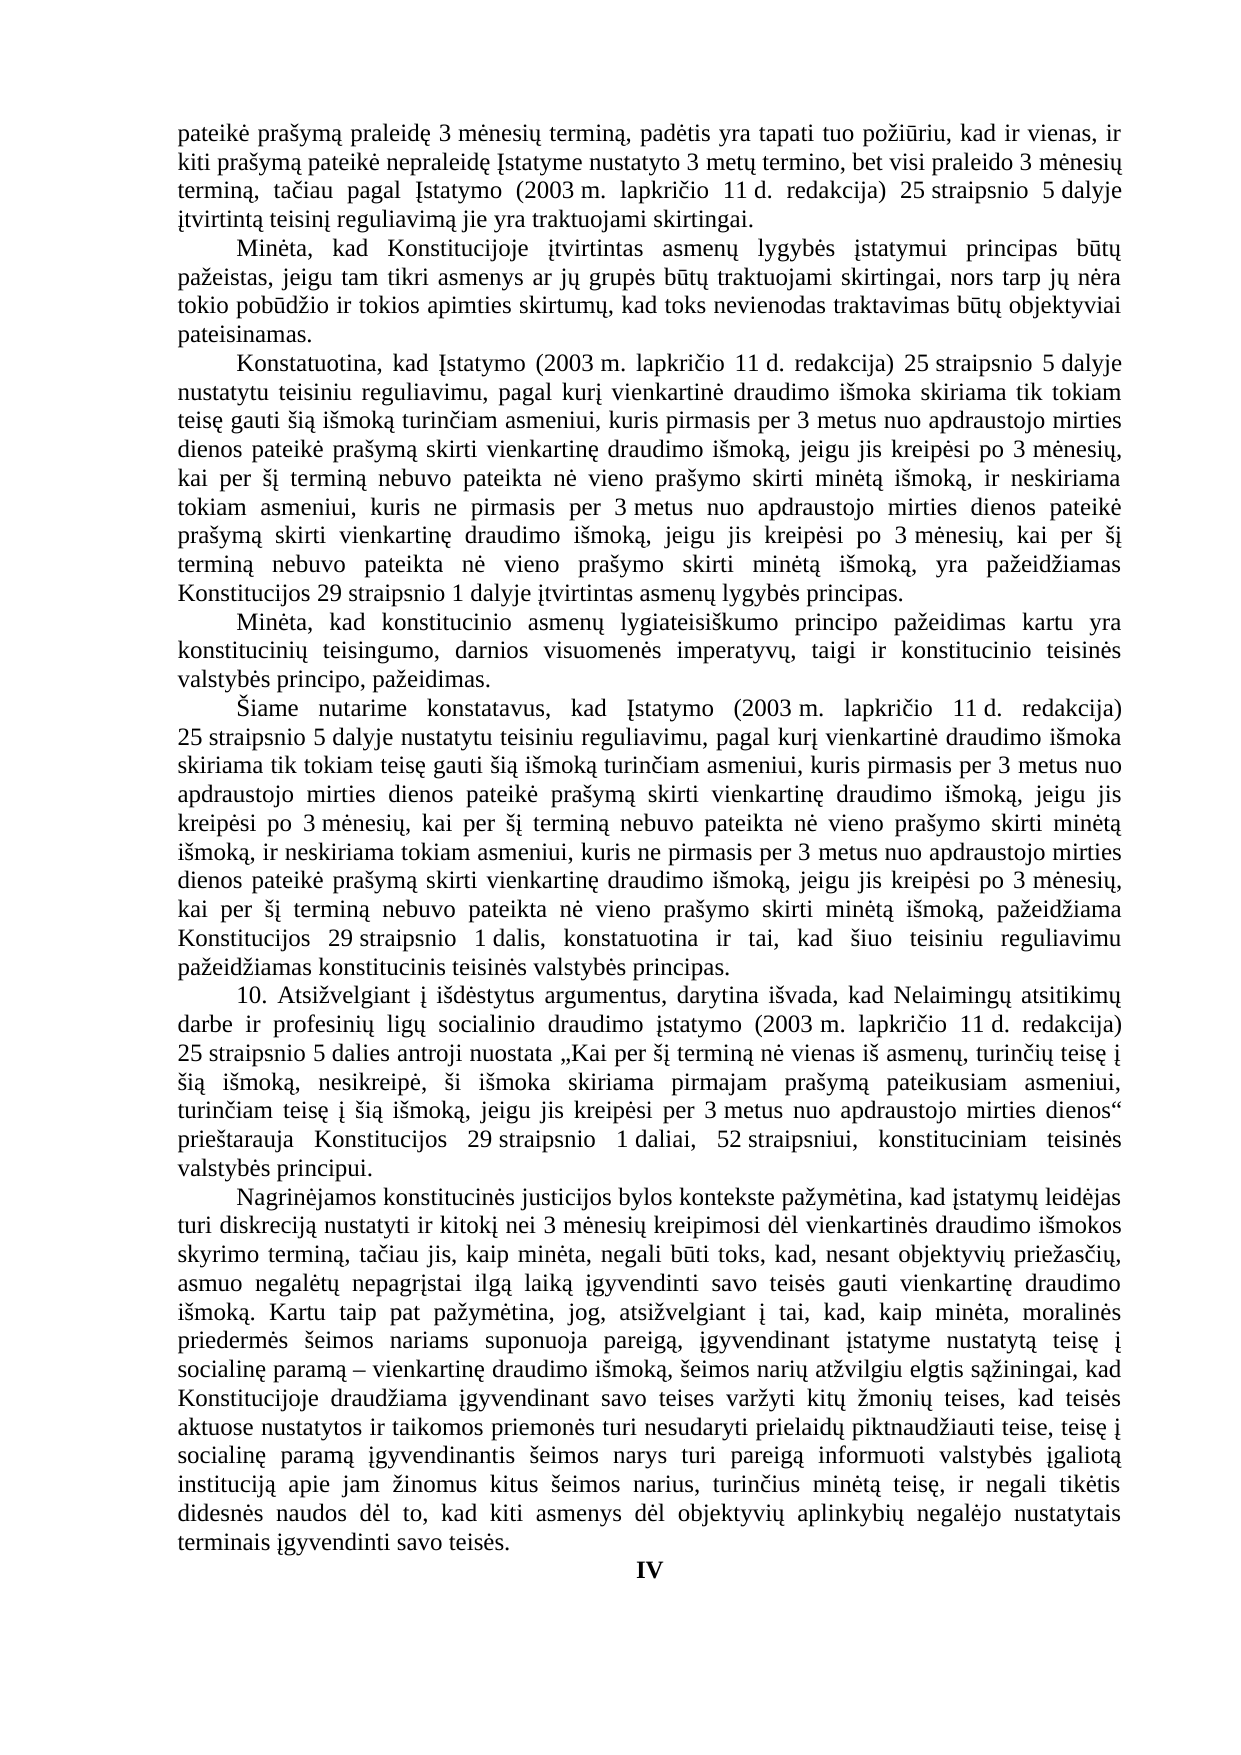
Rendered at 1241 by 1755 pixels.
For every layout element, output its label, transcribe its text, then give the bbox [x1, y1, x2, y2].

text Nagrinėjamos konstitucinės justicijos bylos kontekste pažymėtina, kad įstatymų leidėjas turi diskreciją nustatyti ir kitokį nei 3 mėnesių kreipimosi dėl vienkartinės draudimo išmokos skyrimo terminą, tačiau jis, kaip minėta, negali būti toks, kad, nesant objektyvių priežasčių, asmuo negalėtų nepagrįstai ilgą laiką įgyvendinti savo teisės gauti vienkartinę draudimo išmoką. Kartu taip pat pažymėtina, jog, atsižvelgiant į tai, kad, kaip minėta, moralinės priedermės šeimos nariams suponuoja pareigą, įgyvendinant įstatyme nustatytą teisę į socialinę paramą – vienkartinę draudimo išmoką, šeimos narių atžvilgiu elgtis sąžiningai, kad Konstitucijoje draudžiama įgyvendinant savo teises varžyti kitų žmonių teises, kad teisės aktuose nustatytos ir taikomos priemonės turi nesudaryti prielaidų piktnaudžiauti teise, teisę į socialinę paramą įgyvendinantis šeimos narys turi pareigą informuoti valstybės įgaliotą instituciją apie jam žinomus kitus šeimos narius, turinčius minėtą teisę, ir negali tikėtis didesnės naudos dėl to, kad kiti asmenys dėl objektyvių aplinkybių negalėjo nustatytais terminais įgyvendinti savo teisės. [177, 1182, 1122, 1556]
text IV [177, 1556, 1122, 1584]
text Minėta, kad Konstitucijoje įtvirtintas asmenų lygybės įstatymui principas būtų pažeistas, jeigu tam tikri asmenys ar jų grupės būtų traktuojami skirtingai, nors tarp jų nėra tokio pobūdžio ir tokios apimties skirtumų, kad toks nevienodas traktavimas būtų objektyviai pateisinamas. [177, 233, 1122, 348]
text Minėta, kad konstitucinio asmenų lygiateisiškumo principo pažeidimas kartu yra konstitucinių teisingumo, darnios visuomenės imperatyvų, taigi ir konstitucinio teisinės valstybės principo, pažeidimas. [177, 607, 1122, 693]
text 10. Atsižvelgiant į išdėstytus argumentus, darytina išvada, kad Nelaimingų atsitikimų darbe ir profesinių ligų socialinio draudimo įstatymo (2003 m. lapkričio 11 d. redakcija) 25 straipsnio 5 dalies antroji nuostata „Kai per šį terminą nė vienas iš asmenų, turinčių teisę į šią išmoką, nesikreipė, ši išmoka skiriama pirmajam prašymą pateikusiam asmeniui, turinčiam teisę į šią išmoką, jeigu jis kreipėsi per 3 metus nuo apdraustojo mirties dienos“ prieštarauja Konstitucijos 29 straipsnio 1 daliai, 52 straipsniui, konstituciniam teisinės valstybės principui. [177, 981, 1122, 1182]
text Šiame nutarime konstatavus, kad Įstatymo (2003 m. lapkričio 11 d. redakcija) 25 straipsnio 5 dalyje nustatytu teisiniu reguliavimu, pagal kurį vienkartinė draudimo išmoka skiriama tik tokiam teisę gauti šią išmoką turinčiam asmeniui, kuris pirmasis per 3 metus nuo apdraustojo mirties dienos pateikė prašymą skirti vienkartinę draudimo išmoką, jeigu jis kreipėsi po 3 mėnesių, kai per šį terminą nebuvo pateikta nė vieno prašymo skirti minėtą išmoką, ir neskiriama tokiam asmeniui, kuris ne pirmasis per 3 metus nuo apdraustojo mirties dienos pateikė prašymą skirti vienkartinę draudimo išmoką, jeigu jis kreipėsi po 3 mėnesių, kai per šį terminą nebuvo pateikta nė vieno prašymo skirti minėtą išmoką, pažeidžiama Konstitucijos 29 straipsnio 1 dalis, konstatuotina ir tai, kad šiuo teisiniu reguliavimu pažeidžiamas konstitucinis teisinės valstybės principas. [177, 693, 1122, 981]
text pateikė prašymą praleidę 3 mėnesių terminą, padėtis yra tapati tuo požiūriu, kad ir vienas, ir kiti prašymą pateikė nepraleidę Įstatyme nustatyto 3 metų termino, bet visi praleido 3 mėnesių terminą, tačiau pagal Įstatymo (2003 m. lapkričio 11 d. redakcija) 25 straipsnio 5 dalyje įtvirtintą teisinį reguliavimą jie yra traktuojami skirtingai. [177, 118, 1122, 233]
text Konstatuotina, kad Įstatymo (2003 m. lapkričio 11 d. redakcija) 25 straipsnio 5 dalyje nustatytu teisiniu reguliavimu, pagal kurį vienkartinė draudimo išmoka skiriama tik tokiam teisę gauti šią išmoką turinčiam asmeniui, kuris pirmasis per 3 metus nuo apdraustojo mirties dienos pateikė prašymą skirti vienkartinę draudimo išmoką, jeigu jis kreipėsi po 3 mėnesių, kai per šį terminą nebuvo pateikta nė vieno prašymo skirti minėtą išmoką, ir neskiriama tokiam asmeniui, kuris ne pirmasis per 3 metus nuo apdraustojo mirties dienos pateikė prašymą skirti vienkartinę draudimo išmoką, jeigu jis kreipėsi po 3 mėnesių, kai per šį terminą nebuvo pateikta nė vieno prašymo skirti minėtą išmoką, yra pažeidžiamas Konstitucijos 29 straipsnio 1 dalyje įtvirtintas asmenų lygybės principas. [177, 348, 1122, 607]
